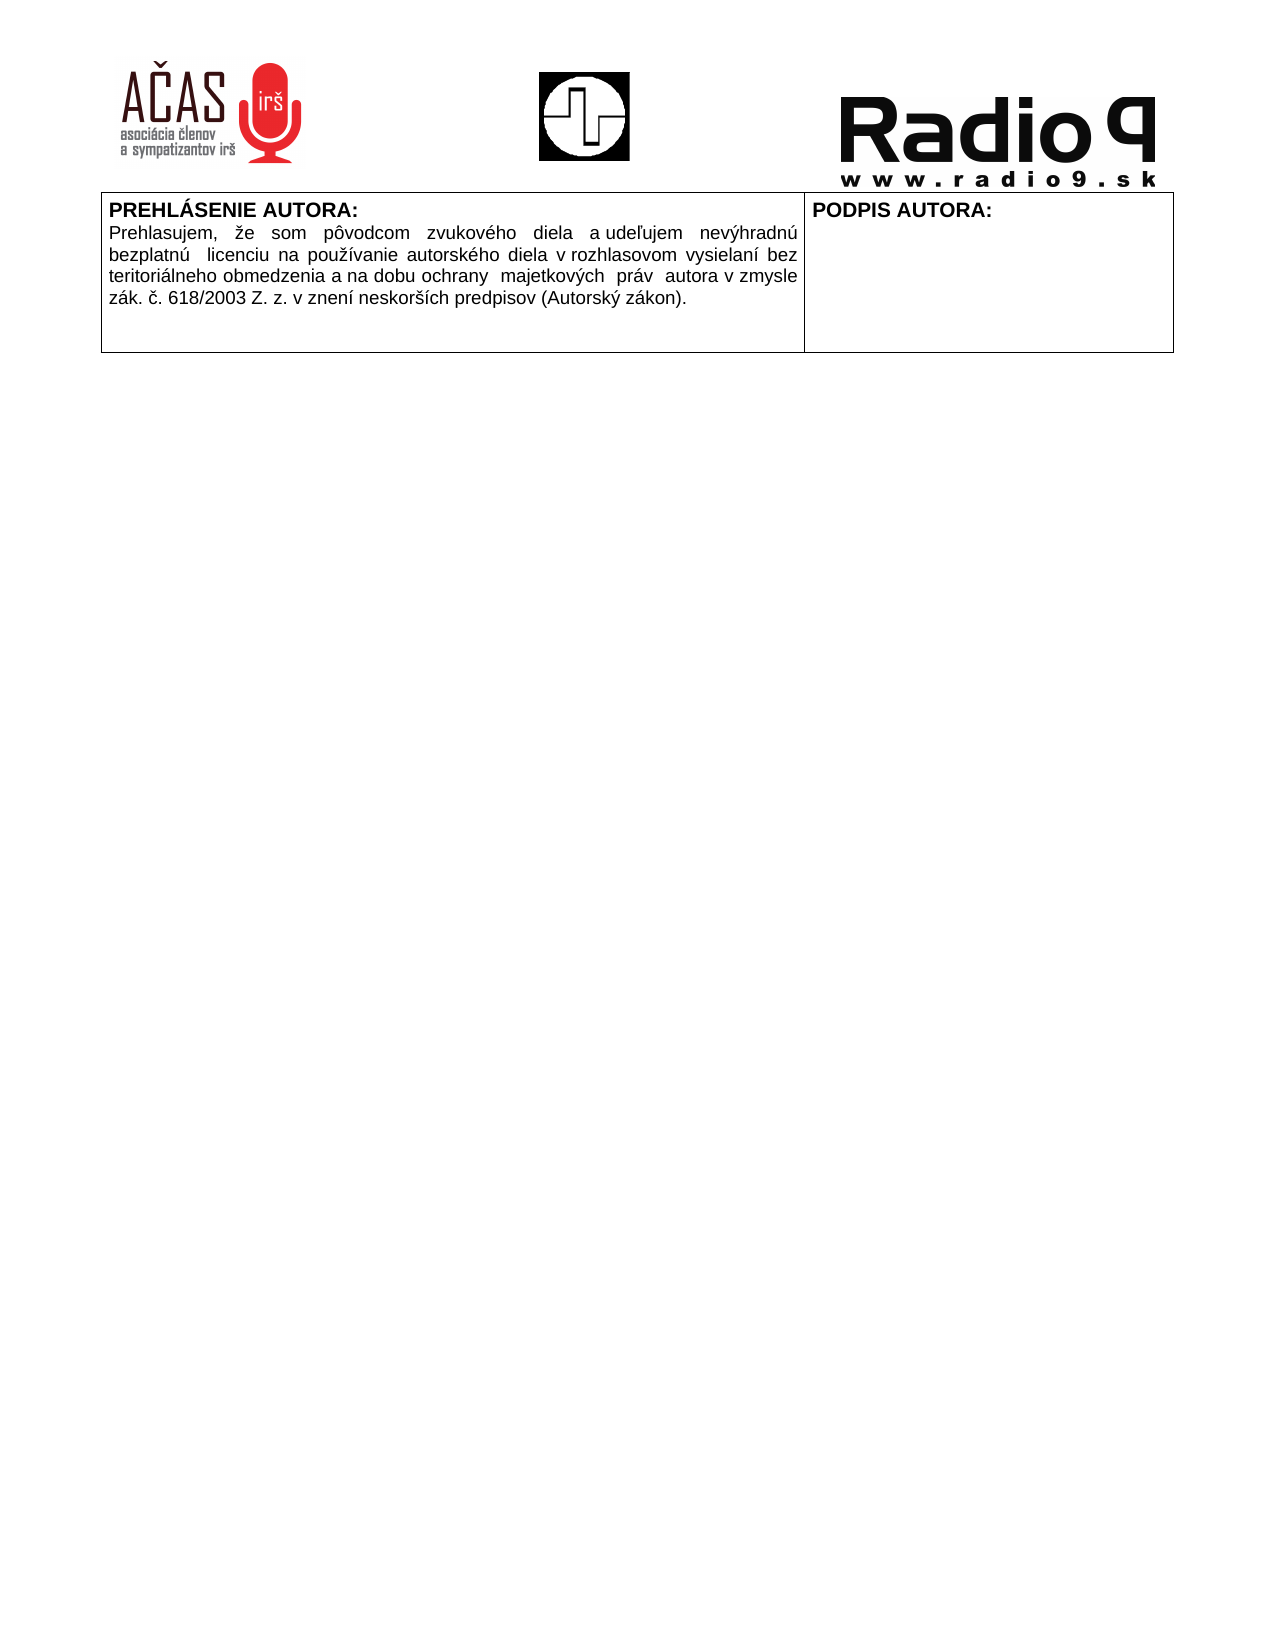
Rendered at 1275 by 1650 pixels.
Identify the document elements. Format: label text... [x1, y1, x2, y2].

table_cell PREHLÁSENIE AUTORA: Prehlasujem, že som pôvodcom zvukového diela a udeľujem nevýhradnú bezplatnú licenciu na používanie autorského diela v rozhlasovom vysielaní bez teritoriálneho obmedzenia a na dobu ochrany majetkových práv autora v zmysle zák. č. 618/2003 Z. z. v znení neskorších predpisov (Autorský zákon). [102, 193, 804, 352]
table_cell PODPIS AUTORA: [805, 193, 1173, 352]
